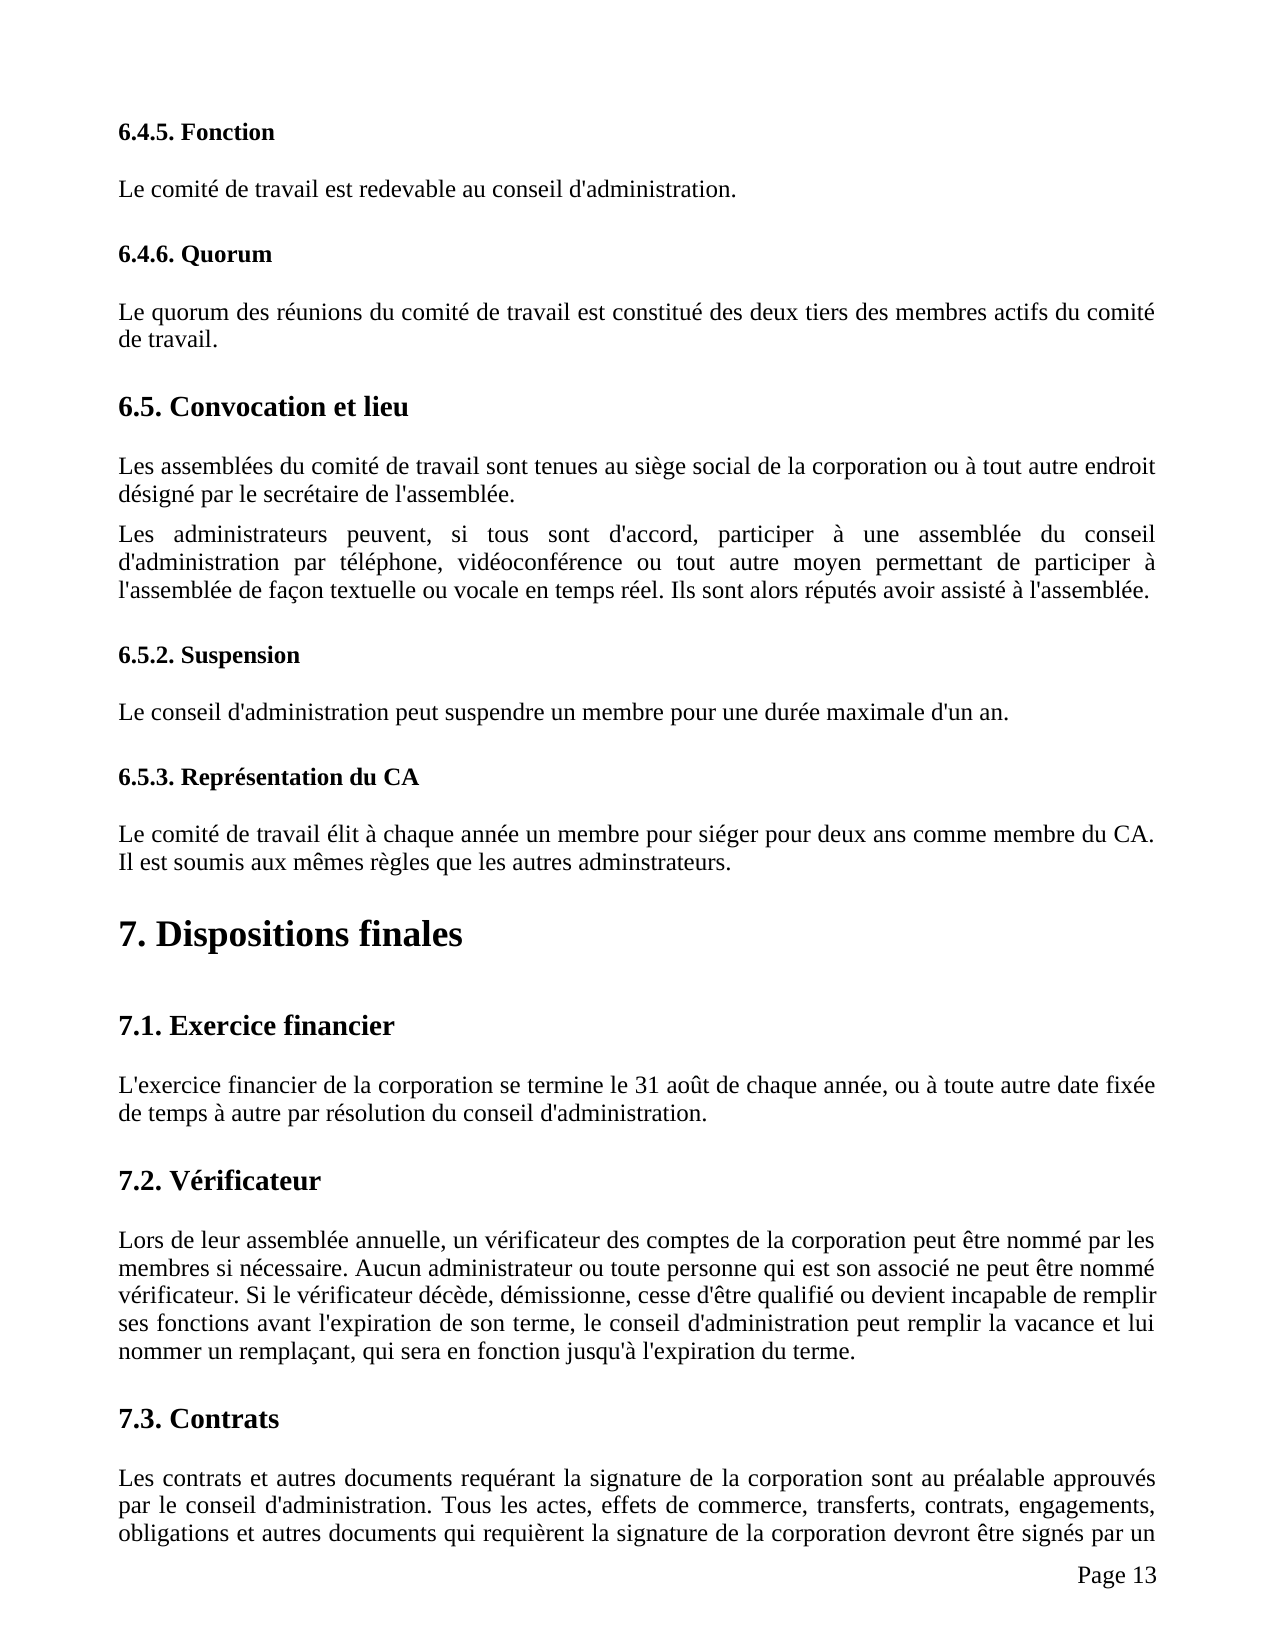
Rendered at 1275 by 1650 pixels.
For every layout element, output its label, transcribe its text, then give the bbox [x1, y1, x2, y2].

subtitle 7.2. Vérificateur [118, 1164, 1157, 1196]
subtitle 6.4.6. Quorum [118, 241, 1157, 268]
text Le quorum des réunions du comité de travail est constitué des deux tiers des membres actifs du comité de travail. [118, 298, 1157, 353]
text Le comité de travail est redevable au conseil d'administration. [118, 175, 1157, 203]
text L'exercice financier de la corporation se termine le 31 août de chaque année, ou à toute autre date fixée de temps à autre par résolution du conseil d'administration. [118, 1071, 1157, 1127]
text Les administrateurs peuvent, si tous sont d'accord, participer à une assemblée du conseil d'administration par téléphone, vidéoconférence ou tout autre moyen permettant de participer à l'assemblée de façon textuelle ou vocale en temps réel. Ils sont alors réputés avoir assisté à l'assemblée. [118, 520, 1157, 603]
text Les contrats et autres documents requérant la signature de la corporation sont au préalable approuvés par le conseil d'administration. Tous les actes, effets de commerce, transferts, contrats, engagements, obligations et autres documents qui requièrent la signature de la corporation devront être signés par un [118, 1464, 1157, 1547]
text Les assemblées du comité de travail sont tenues au siège social de la corporation ou à tout autre endroit désigné par le secrétaire de l'assemblée. [118, 452, 1157, 508]
subtitle 7. Dispositions finales [118, 913, 1157, 955]
subtitle 7.3. Contrats [118, 1402, 1157, 1434]
subtitle 6.4.5. Fonction [118, 118, 1157, 146]
subtitle 6.5.3. Représentation du CA [118, 763, 1157, 791]
subtitle 6.5.2. Suspension [118, 641, 1157, 669]
text Le comité de travail élit à chaque année un membre pour siéger pour deux ans comme membre du CA. Il est soumis aux mêmes règles que les autres adminstrateurs. [118, 821, 1157, 876]
subtitle 7.1. Exercice financier [118, 1009, 1157, 1042]
text Lors de leur assemblée annuelle, un vérificateur des comptes de la corporation peut être nommé par les membres si nécessaire. Aucun administrateur ou toute personne qui est son associé ne peut être nommé vérificateur. Si le vérificateur décède, démissionne, cesse d'être qualifié ou devient incapable de remplir ses fonctions avant l'expiration de son terme, le conseil d'administration peut remplir la vacance et lui nommer un remplaçant, qui sera en fonction jusqu'à l'expiration du terme. [118, 1226, 1157, 1364]
subtitle 6.5. Convocation et lieu [118, 391, 1157, 423]
text Le conseil d'administration peut suspendre un membre pour une durée maximale d'un an. [118, 698, 1157, 726]
